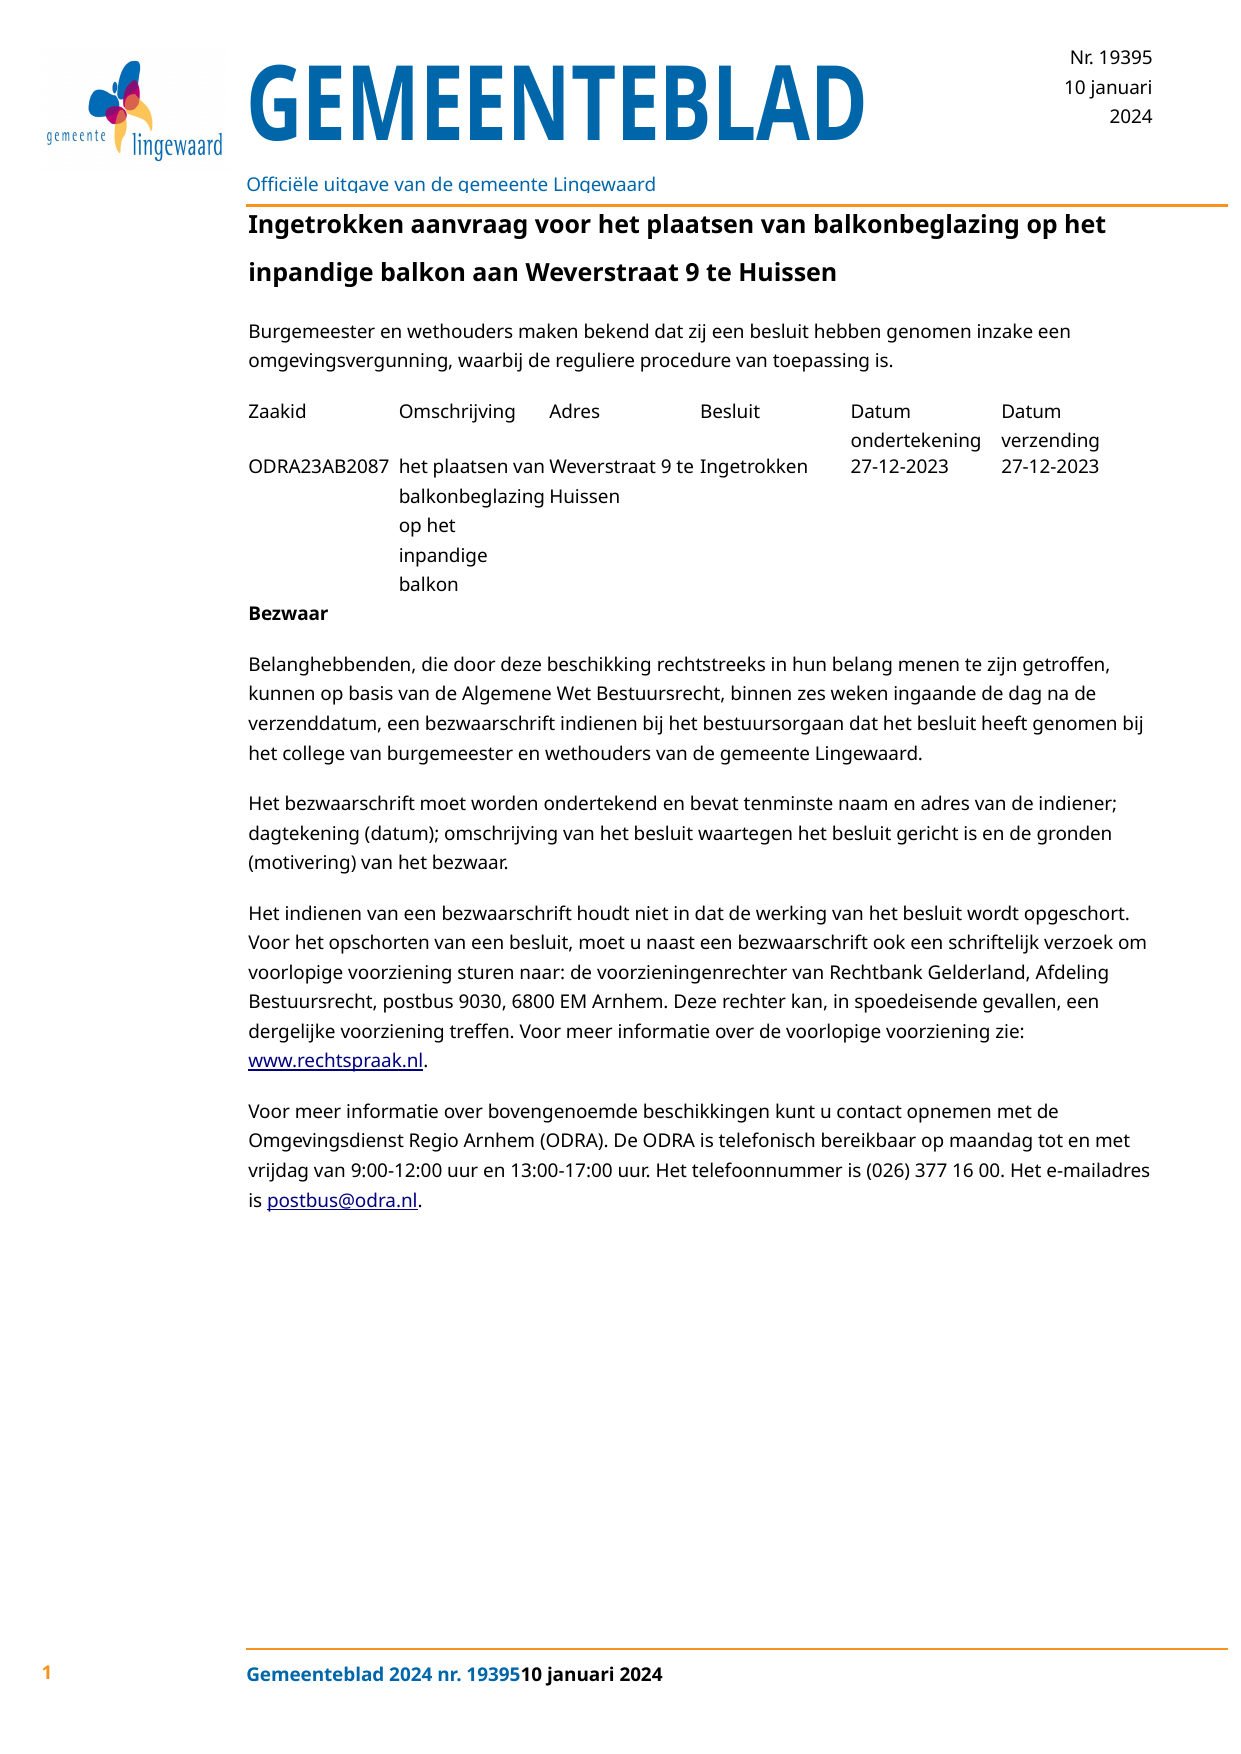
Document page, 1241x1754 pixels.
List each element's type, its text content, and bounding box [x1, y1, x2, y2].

table_header Datum verzending [1001, 398, 1152, 453]
table_cell het plaatsen van balkonbeglazing op het inpandige balkon [399, 453, 549, 597]
table_header Adres [549, 398, 700, 453]
table_cell 27-12-2023 [1001, 453, 1152, 597]
table_header Datum ondertekening [850, 398, 1001, 453]
table_cell Weverstraat 9 te Huissen [549, 453, 700, 597]
table_header Omschrijving [399, 398, 549, 453]
text Bezwaar [248, 601, 1152, 626]
table_cell ODRA23AB2087 [248, 453, 398, 597]
table_cell 27-12-2023 [850, 453, 1001, 597]
text Burgemeester en wethouders maken bekend dat zij een besluit hebben genomen inzake een omgevingsvergunning, waarbij de reguliere procedure van toepassing is. [248, 318, 1152, 373]
text Het bezwaarschrift moet worden ondertekend en bevat tenminste naam en adres van de indiener; dagtekening (datum); omschrijving van het besluit waartegen het besluit gericht is en de gronden (motivering) van het bezwaar. [248, 790, 1152, 875]
picture [41, 47, 231, 172]
table_header Besluit [700, 398, 850, 453]
text Het indienen van een bezwaarschrift houdt niet in dat de werking van het besluit wordt opgeschort. Voor het opschorten van een besluit, moet u naast een bezwaarschrift ook een schriftelijk verzoek om voorlopige voorziening sturen naar: de voorzieningenrechter van Rechtbank Gelderland, Afdeling Bestuursrecht, postbus 9030, 6800 EM Arnhem. Deze rechter kan, in spoedeisende gevallen, een dergelijke voorziening treffen. Voor meer informatie over de voorlopige voorziening zie: www.rechtspraak.nl. [248, 900, 1152, 1073]
table_header Zaakid [248, 398, 398, 453]
text Voor meer informatie over bovengenoemde beschikkingen kunt u contact opnemen met de Omgevingsdienst Regio Arnhem (ODRA). De ODRA is telefonisch bereikbaar op maandag tot en met vrijdag van 9:00-12:00 uur en 13:00-17:00 uur. Het telefoonnummer is (026) 377 16 00. Het e-mailadres is postbus@odra.nl. [248, 1098, 1152, 1213]
text Belanghebbenden, die door deze beschikking rechtstreeks in hun belang menen te zijn getroffen, kunnen op basis van de Algemene Wet Bestuursrecht, binnen zes weken ingaande de dag na de verzenddatum, een bezwaarschrift indienen bij het bestuursorgaan dat het besluit heeft genomen bij het college van burgemeester en wethouders van de gemeente Lingewaard. [248, 651, 1152, 766]
table_cell Ingetrokken [700, 453, 850, 597]
text Ingetrokken aanvraag voor het plaatsen van balkonbeglazing op het inpandige balkon aan Weverstraat 9 te Huissen [248, 207, 1152, 288]
